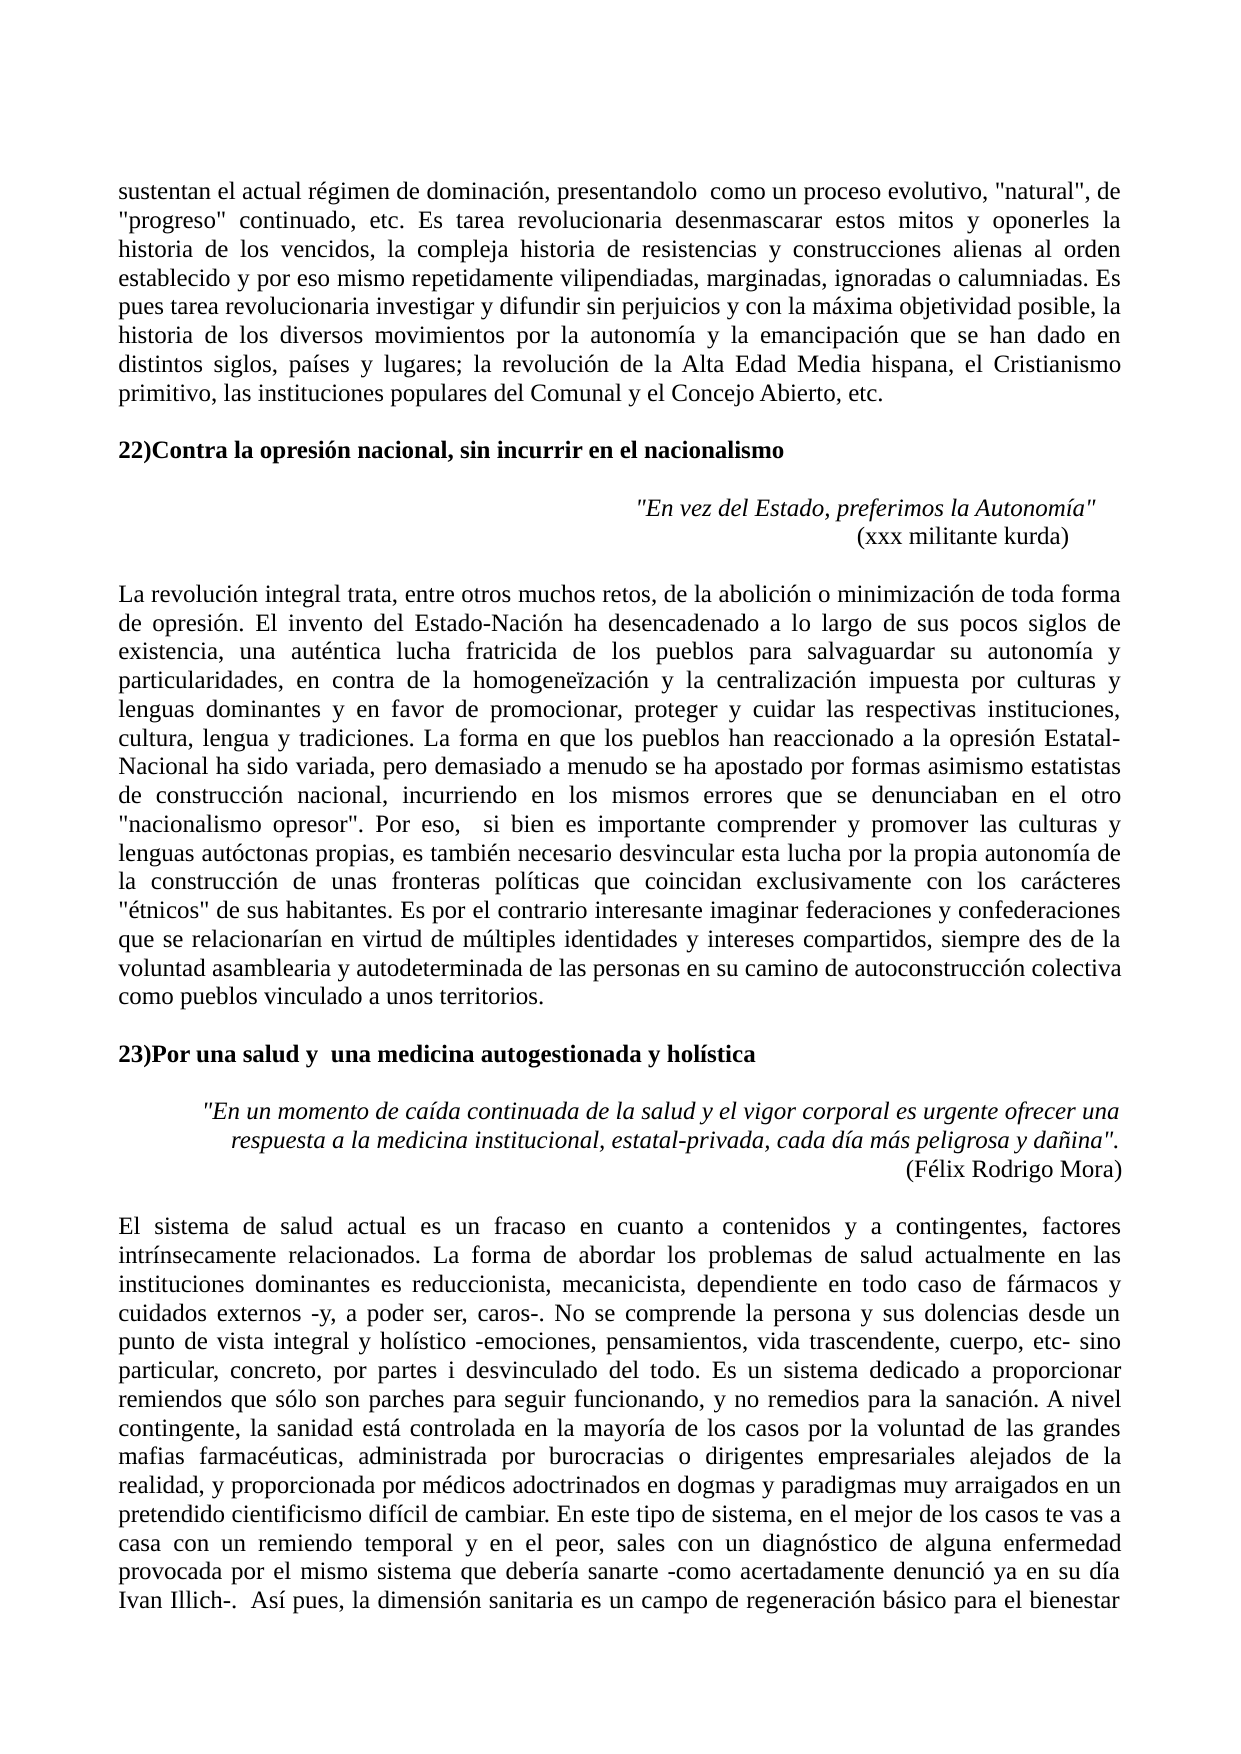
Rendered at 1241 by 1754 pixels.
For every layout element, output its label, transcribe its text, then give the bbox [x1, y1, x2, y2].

text La revolución integral trata, entre otros muchos retos, de la abolición o minimización de toda forma de opresión. El invento del Estado-Nación ha desencadenado a lo largo de sus pocos siglos de existencia, una auténtica lucha fratricida de los pueblos para salvaguardar su autonomía y particularidades, en contra de la homogeneïzación y la centralización impuesta por culturas y lenguas dominantes y en favor de promocionar, proteger y cuidar las respectivas instituciones, cultura, lengua y tradiciones. La forma en que los pueblos han reaccionado a la opresión Estatal-Nacional ha sido variada, pero demasiado a menudo se ha apostado por formas asimismo estatistas de construcción nacional, incurriendo en los mismos errores que se denunciaban en el otro "nacionalismo opresor". Por eso, si bien es importante comprender y promover las culturas y lenguas autóctonas propias, es también necesario desvincular esta lucha por la propia autonomía de la construcción de unas fronteras políticas que coincidan exclusivamente con los carácteres "étnicos" de sus habitantes. Es por el contrario interesante imaginar federaciones y confederaciones que se relacionarían en virtud de múltiples identidades y intereses compartidos, siempre des de la voluntad asamblearia y autodeterminada de las personas en su camino de autoconstrucción colectiva como pueblos vinculado a unos territorios. [118, 579, 1122, 1010]
text (Félix Rodrigo Mora) [118, 1154, 1122, 1183]
text 23)Por una salud y una medicina autogestionada y holística [118, 1039, 1122, 1068]
text "En vez del Estado, preferimos la Autonomía" [118, 493, 1122, 521]
text El sistema de salud actual es un fracaso en cuanto a contenidos y a contingentes, factores intrínsecamente relacionados. La forma de abordar los problemas de salud actualmente en las instituciones dominantes es reduccionista, mecanicista, dependiente en todo caso de fármacos y cuidados externos -y, a poder ser, caros-. No se comprende la persona y sus dolencias desde un punto de vista integral y holístico -emociones, pensamientos, vida trascendente, cuerpo, etc- sino particular, concreto, por partes i desvinculado del todo. Es un sistema dedicado a proporcionar remiendos que sólo son parches para seguir funcionando, y no remedios para la sanación. A nivel contingente, la sanidad está controlada en la mayoría de los casos por la voluntad de las grandes mafias farmacéuticas, administrada por burocracias o dirigentes empresariales alejados de la realidad, y proporcionada por médicos adoctrinados en dogmas y paradigmas muy arraigados en un pretendido cientificismo difícil de cambiar. En este tipo de sistema, en el mejor de los casos te vas a casa con un remiendo temporal y en el peor, sales con un diagnóstico de alguna enfermedad provocada por el mismo sistema que debería sanarte -como acertadamente denunció ya en su día Ivan Illich-. Así pues, la dimensión sanitaria es un campo de regeneración básico para el bienestar [118, 1211, 1122, 1614]
text sustentan el actual régimen de dominación, presentandolo como un proceso evolutivo, "natural", de "progreso" continuado, etc. Es tarea revolucionaria desenmascarar estos mitos y oponerles la historia de los vencidos, la compleja historia de resistencias y construcciones alienas al orden establecido y por eso mismo repetidamente vilipendiadas, marginadas, ignoradas o calumniadas. Es pues tarea revolucionaria investigar y difundir sin perjuicios y con la máxima objetividad posible, la historia de los diversos movimientos por la autonomía y la emancipación que se han dado en distintos siglos, países y lugares; la revolución de la Alta Edad Media hispana, el Cristianismo primitivo, las instituciones populares del Comunal y el Concejo Abierto, etc. [118, 176, 1122, 406]
text "En un momento de caída continuada de la salud y el vigor corporal es urgente ofrecer una respuesta a la medicina institucional, estatal-privada, cada día más peligrosa y dañina". [118, 1096, 1122, 1154]
text 22)Contra la opresión nacional, sin incurrir en el nacionalismo [118, 435, 1122, 464]
text (xxx militante kurda) [118, 521, 1122, 550]
